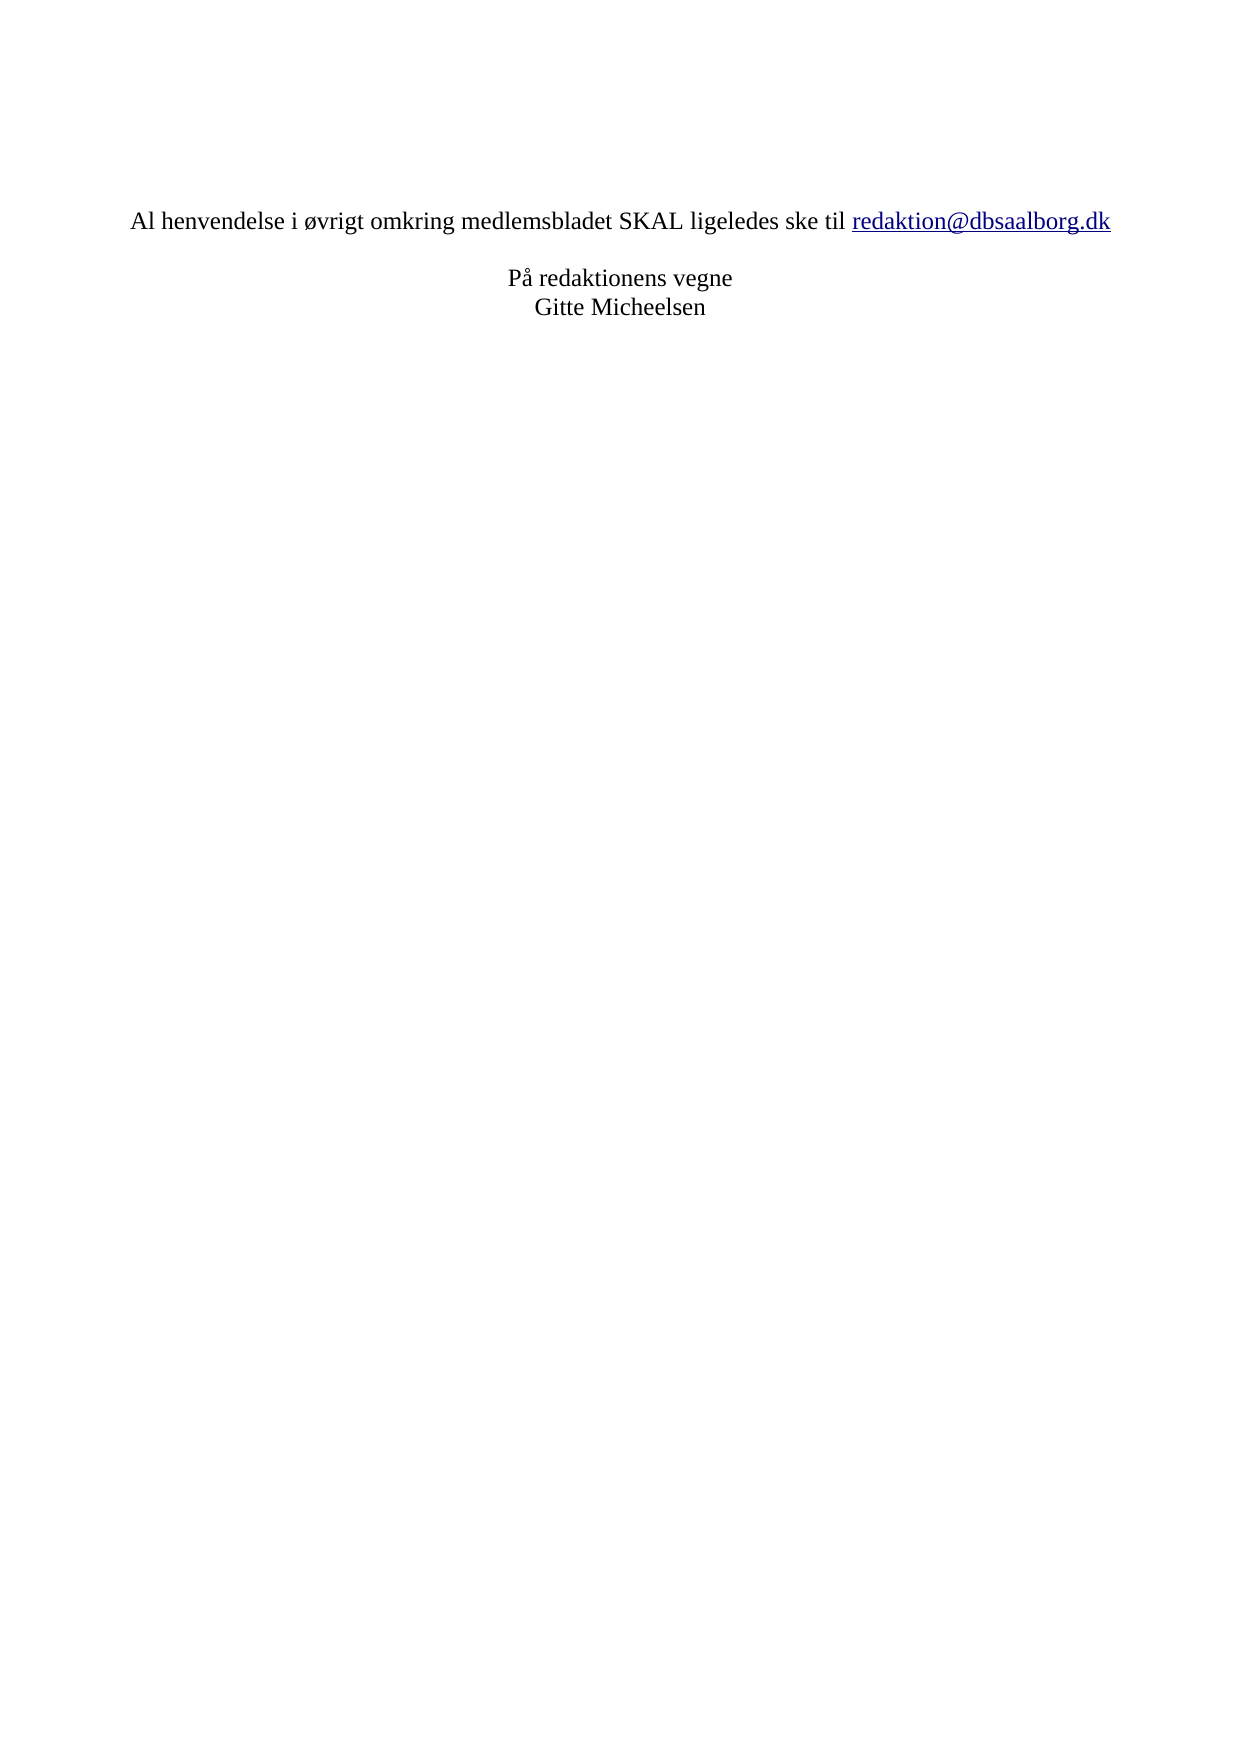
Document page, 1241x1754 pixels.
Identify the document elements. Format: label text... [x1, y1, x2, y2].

text På redaktionens vegne [118, 263, 1122, 292]
text Al henvendelse i øvrigt omkring medlemsbladet SKAL ligeledes ske til redaktion@dbsaalborg.dk [118, 206, 1122, 235]
text Gitte Micheelsen [118, 292, 1122, 321]
